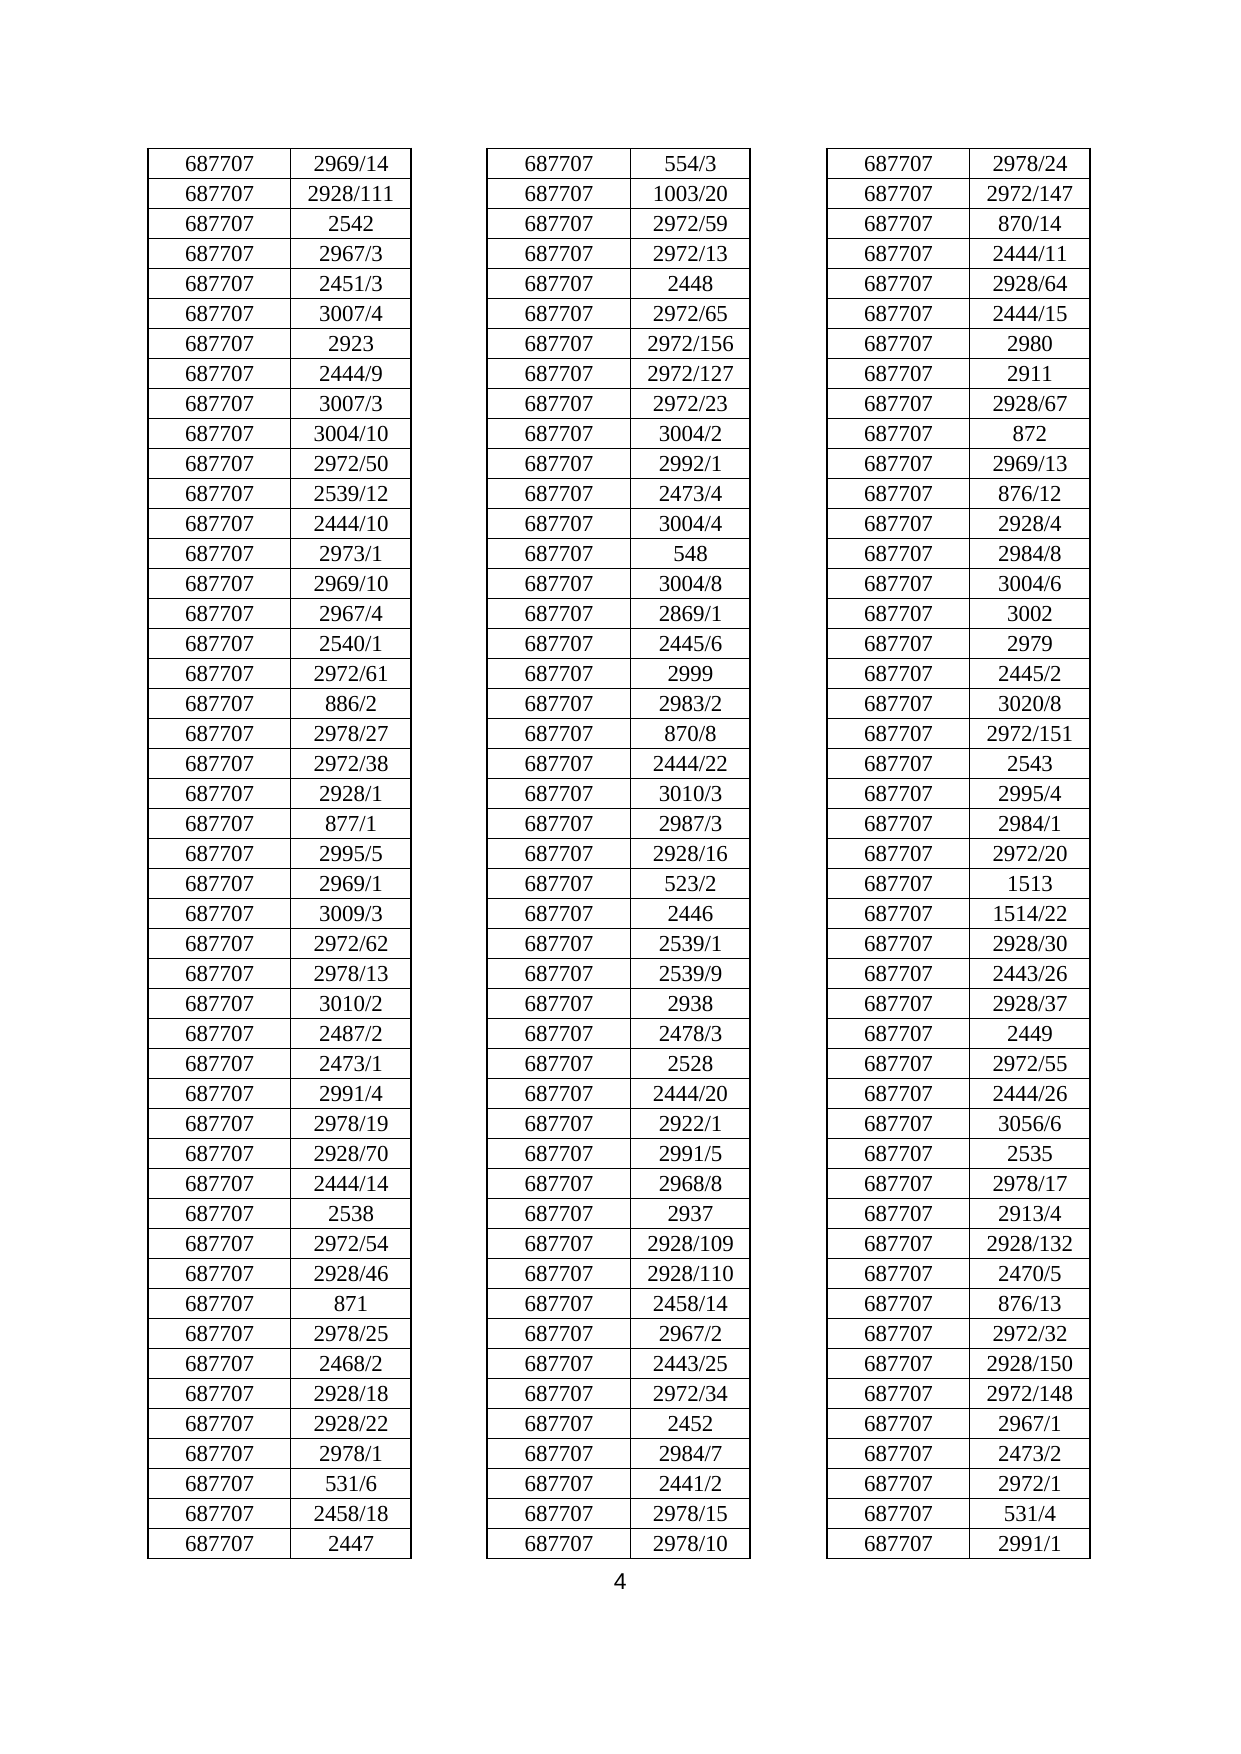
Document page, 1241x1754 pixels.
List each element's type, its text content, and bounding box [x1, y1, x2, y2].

table_cell 687707 [828, 839, 969, 868]
table_cell 687707 [828, 1109, 969, 1138]
table_cell 687707 [149, 1349, 290, 1378]
table_cell 687707 [488, 1079, 630, 1108]
table_cell 687707 [828, 689, 969, 718]
table_cell 687707 [488, 599, 630, 628]
table_cell 687707 [828, 269, 969, 298]
table_cell 2448 [631, 269, 749, 298]
table_cell 687707 [828, 1199, 969, 1228]
table_cell 876/13 [970, 1289, 1089, 1318]
table_cell 687707 [488, 629, 630, 658]
table_cell 687707 [828, 1289, 969, 1318]
table_cell 2444/15 [970, 299, 1089, 328]
table_cell 2473/4 [631, 479, 749, 508]
table_cell 2972/32 [970, 1319, 1089, 1348]
table_cell 2972/38 [291, 749, 410, 778]
table_cell 2452 [631, 1409, 749, 1438]
table_cell 2446 [631, 899, 749, 928]
table_cell 2972/23 [631, 389, 749, 418]
table_cell 876/12 [970, 479, 1089, 508]
table_cell 2972/50 [291, 449, 410, 478]
table_cell 2928/64 [970, 269, 1089, 298]
table_cell 687707 [828, 1169, 969, 1198]
table_cell 687707 [488, 1499, 630, 1528]
table_cell 687707 [488, 209, 630, 238]
table_cell 687707 [488, 239, 630, 268]
table_cell 2928/46 [291, 1259, 410, 1288]
table_cell 2978/17 [970, 1169, 1089, 1198]
table_cell 687707 [828, 209, 969, 238]
table_cell 687707 [828, 329, 969, 358]
table_cell 2473/2 [970, 1439, 1089, 1468]
table_cell 687707 [828, 809, 969, 838]
table_cell 2978/10 [631, 1529, 749, 1558]
table_cell 2928/67 [970, 389, 1089, 418]
table_cell 687707 [149, 269, 290, 298]
table_cell 2928/110 [631, 1259, 749, 1288]
table_cell 2972/127 [631, 359, 749, 388]
table_cell 3004/4 [631, 509, 749, 538]
table_cell 3007/4 [291, 299, 410, 328]
table_cell 2542 [291, 209, 410, 238]
table_cell 687707 [149, 899, 290, 928]
table_cell 531/6 [291, 1469, 410, 1498]
table_cell 2543 [970, 749, 1089, 778]
table_cell 2444/26 [970, 1079, 1089, 1108]
table_cell 2978/19 [291, 1109, 410, 1138]
table_cell 3009/3 [291, 899, 410, 928]
table_cell 687707 [488, 389, 630, 418]
table_cell 687707 [149, 1499, 290, 1528]
table_cell 3056/6 [970, 1109, 1089, 1138]
table_cell 870/14 [970, 209, 1089, 238]
table_cell 687707 [488, 1289, 630, 1318]
table_cell 687707 [488, 1109, 630, 1138]
table_cell 3004/2 [631, 419, 749, 448]
table_cell 687707 [828, 599, 969, 628]
table_cell 687707 [488, 1229, 630, 1258]
table_cell 687707 [488, 839, 630, 868]
table_cell 2969/13 [970, 449, 1089, 478]
table_cell 687707 [828, 479, 969, 508]
table_cell 2928/16 [631, 839, 749, 868]
table_cell 687707 [828, 419, 969, 448]
table_cell 687707 [828, 1469, 969, 1498]
table_cell 554/3 [631, 149, 749, 178]
table_cell 2445/2 [970, 659, 1089, 688]
table_cell 687707 [828, 719, 969, 748]
table_cell 687707 [149, 719, 290, 748]
table_cell 3020/8 [970, 689, 1089, 718]
table_cell 687707 [828, 239, 969, 268]
table_cell 2447 [291, 1529, 410, 1558]
table_cell 877/1 [291, 809, 410, 838]
table_cell 687707 [828, 779, 969, 808]
table_cell 687707 [149, 1079, 290, 1108]
table_cell 872 [970, 419, 1089, 448]
table_cell 2978/15 [631, 1499, 749, 1528]
table_cell 2451/3 [291, 269, 410, 298]
table_cell 687707 [828, 1139, 969, 1168]
table_cell 886/2 [291, 689, 410, 718]
table_cell 687707 [149, 569, 290, 598]
table_cell 2972/20 [970, 839, 1089, 868]
table_cell 2445/6 [631, 629, 749, 658]
table_cell 870/8 [631, 719, 749, 748]
table_cell 3004/10 [291, 419, 410, 448]
table_cell 687707 [149, 179, 290, 208]
table_cell 687707 [828, 989, 969, 1018]
table_cell 687707 [149, 689, 290, 718]
table_cell 2468/2 [291, 1349, 410, 1378]
table_cell 687707 [488, 1019, 630, 1048]
table_cell 2978/27 [291, 719, 410, 748]
table_cell 687707 [828, 389, 969, 418]
table_cell 2983/2 [631, 689, 749, 718]
table_cell 687707 [149, 1319, 290, 1348]
table_cell 687707 [149, 1049, 290, 1078]
table_cell 687707 [149, 1199, 290, 1228]
table_cell 2972/62 [291, 929, 410, 958]
table_cell 687707 [488, 809, 630, 838]
table_cell 687707 [828, 299, 969, 328]
table_cell 3004/6 [970, 569, 1089, 598]
table_cell 687707 [488, 719, 630, 748]
table_cell 2967/1 [970, 1409, 1089, 1438]
table_cell 687707 [828, 1049, 969, 1078]
table_cell 687707 [149, 1169, 290, 1198]
table_cell 687707 [488, 659, 630, 688]
table_cell 687707 [828, 629, 969, 658]
table_cell 2928/37 [970, 989, 1089, 1018]
table_cell 2967/3 [291, 239, 410, 268]
table_cell 2444/14 [291, 1169, 410, 1198]
table_cell 687707 [488, 1139, 630, 1168]
table_cell 687707 [488, 1439, 630, 1468]
table_cell 687707 [488, 929, 630, 958]
table_cell 2991/1 [970, 1529, 1089, 1558]
table_cell 687707 [149, 1409, 290, 1438]
table_cell 2991/5 [631, 1139, 749, 1168]
table_cell 2473/1 [291, 1049, 410, 1078]
table_cell 687707 [149, 1139, 290, 1168]
table_cell 2968/8 [631, 1169, 749, 1198]
table_cell 687707 [488, 1199, 630, 1228]
table_cell 3010/2 [291, 989, 410, 1018]
table_cell 687707 [488, 689, 630, 718]
table_cell 2928/70 [291, 1139, 410, 1168]
table_cell 687707 [149, 1379, 290, 1408]
table_cell 2978/13 [291, 959, 410, 988]
table_cell 687707 [488, 1469, 630, 1498]
table_cell 687707 [828, 1079, 969, 1108]
table_cell 687707 [149, 1259, 290, 1288]
table_cell 3004/8 [631, 569, 749, 598]
table_cell 548 [631, 539, 749, 568]
table_cell 1003/20 [631, 179, 749, 208]
table_cell 2539/1 [631, 929, 749, 958]
table_cell 2928/132 [970, 1229, 1089, 1258]
table_cell 2995/5 [291, 839, 410, 868]
table_cell 2984/8 [970, 539, 1089, 568]
table_cell 687707 [488, 479, 630, 508]
table_cell 687707 [828, 179, 969, 208]
table_cell 2973/1 [291, 539, 410, 568]
table_cell 687707 [149, 329, 290, 358]
table_cell 687707 [488, 1409, 630, 1438]
table_cell 687707 [488, 359, 630, 388]
table_cell 687707 [149, 779, 290, 808]
table_cell 687707 [488, 1049, 630, 1078]
table_cell 687707 [828, 449, 969, 478]
table_cell 687707 [149, 659, 290, 688]
table_cell 2984/7 [631, 1439, 749, 1468]
table_cell 687707 [828, 1229, 969, 1258]
table_cell 3007/3 [291, 389, 410, 418]
table_cell 687707 [488, 959, 630, 988]
table_cell 687707 [828, 509, 969, 538]
table_cell 687707 [488, 539, 630, 568]
table_cell 687707 [828, 1409, 969, 1438]
table_cell 2972/55 [970, 1049, 1089, 1078]
table_cell 2928/111 [291, 179, 410, 208]
table_cell 687707 [488, 449, 630, 478]
table_cell 687707 [149, 449, 290, 478]
table_cell 687707 [149, 1229, 290, 1258]
table_cell 687707 [488, 1319, 630, 1348]
table_cell 2911 [970, 359, 1089, 388]
table_cell 687707 [149, 479, 290, 508]
table_cell 2928/4 [970, 509, 1089, 538]
table_cell 687707 [149, 149, 290, 178]
table_cell 2937 [631, 1199, 749, 1228]
table_cell 687707 [149, 389, 290, 418]
table_cell 687707 [828, 359, 969, 388]
table_cell 2923 [291, 329, 410, 358]
table_cell 687707 [149, 1469, 290, 1498]
table_cell 687707 [149, 929, 290, 958]
table_cell 687707 [149, 1019, 290, 1048]
table_cell 687707 [149, 539, 290, 568]
table_cell 2449 [970, 1019, 1089, 1048]
table_cell 2540/1 [291, 629, 410, 658]
table_cell 687707 [149, 1439, 290, 1468]
table_cell 2978/25 [291, 1319, 410, 1348]
table_cell 687707 [488, 149, 630, 178]
table_cell 687707 [488, 779, 630, 808]
table_cell 2528 [631, 1049, 749, 1078]
table_cell 2444/10 [291, 509, 410, 538]
table_cell 687707 [828, 539, 969, 568]
table_cell 2928/150 [970, 1349, 1089, 1378]
table_cell 687707 [149, 359, 290, 388]
table_cell 687707 [488, 179, 630, 208]
table_cell 687707 [149, 419, 290, 448]
table_cell 2938 [631, 989, 749, 1018]
table_cell 2972/54 [291, 1229, 410, 1258]
table_cell 687707 [149, 959, 290, 988]
table_cell 687707 [828, 869, 969, 898]
table_cell 2972/147 [970, 179, 1089, 208]
table_cell 2444/11 [970, 239, 1089, 268]
table_cell 2969/14 [291, 149, 410, 178]
table_cell 687707 [149, 869, 290, 898]
table_cell 2444/22 [631, 749, 749, 778]
table_cell 687707 [149, 809, 290, 838]
table_cell 687707 [828, 749, 969, 778]
table_cell 2999 [631, 659, 749, 688]
table_cell 2978/1 [291, 1439, 410, 1468]
table_cell 687707 [149, 839, 290, 868]
table_cell 2539/9 [631, 959, 749, 988]
table_cell 2967/2 [631, 1319, 749, 1348]
table_cell 1514/22 [970, 899, 1089, 928]
table_cell 687707 [828, 1499, 969, 1528]
table_cell 687707 [828, 569, 969, 598]
table_cell 687707 [828, 959, 969, 988]
table_cell 2444/20 [631, 1079, 749, 1108]
table_cell 2972/61 [291, 659, 410, 688]
table_cell 2443/26 [970, 959, 1089, 988]
table_cell 687707 [488, 299, 630, 328]
table_cell 2987/3 [631, 809, 749, 838]
table_cell 687707 [828, 149, 969, 178]
table_cell 2972/156 [631, 329, 749, 358]
table_cell 687707 [828, 659, 969, 688]
table_cell 687707 [828, 1529, 969, 1558]
table_cell 687707 [488, 1349, 630, 1378]
table_cell 2984/1 [970, 809, 1089, 838]
table_cell 2992/1 [631, 449, 749, 478]
table_cell 2978/24 [970, 149, 1089, 178]
table_cell 3010/3 [631, 779, 749, 808]
table_cell 2928/109 [631, 1229, 749, 1258]
table_cell 2458/14 [631, 1289, 749, 1318]
table_cell 2967/4 [291, 599, 410, 628]
table_cell 2972/65 [631, 299, 749, 328]
table_cell 2869/1 [631, 599, 749, 628]
table_cell 2972/34 [631, 1379, 749, 1408]
table_cell 687707 [828, 1439, 969, 1468]
table_cell 2928/18 [291, 1379, 410, 1408]
table_cell 687707 [488, 1169, 630, 1198]
table_cell 687707 [828, 1019, 969, 1048]
table_cell 2470/5 [970, 1259, 1089, 1288]
table_cell 687707 [828, 1349, 969, 1378]
table_cell 2441/2 [631, 1469, 749, 1498]
table_cell 3002 [970, 599, 1089, 628]
table_cell 687707 [828, 929, 969, 958]
table_cell 687707 [488, 569, 630, 598]
table_cell 2928/30 [970, 929, 1089, 958]
table_cell 2972/59 [631, 209, 749, 238]
table_cell 2538 [291, 1199, 410, 1228]
table_cell 2969/10 [291, 569, 410, 598]
table_cell 687707 [149, 749, 290, 778]
table_cell 687707 [149, 209, 290, 238]
table_cell 2980 [970, 329, 1089, 358]
table_cell 2444/9 [291, 359, 410, 388]
table_cell 687707 [149, 1529, 290, 1558]
table_cell 687707 [149, 299, 290, 328]
table_cell 687707 [828, 899, 969, 928]
table_cell 2487/2 [291, 1019, 410, 1048]
table_cell 687707 [149, 599, 290, 628]
table_cell 2972/148 [970, 1379, 1089, 1408]
table_cell 687707 [488, 1259, 630, 1288]
table_cell 2969/1 [291, 869, 410, 898]
table_cell 2535 [970, 1139, 1089, 1168]
table_cell 687707 [488, 509, 630, 538]
table_cell 2991/4 [291, 1079, 410, 1108]
table_cell 531/4 [970, 1499, 1089, 1528]
table_cell 687707 [488, 749, 630, 778]
table_cell 2922/1 [631, 1109, 749, 1138]
table_cell 687707 [488, 989, 630, 1018]
table_cell 687707 [488, 419, 630, 448]
table_cell 2478/3 [631, 1019, 749, 1048]
table_cell 871 [291, 1289, 410, 1318]
table_cell 2913/4 [970, 1199, 1089, 1228]
table_cell 687707 [828, 1319, 969, 1348]
table_cell 2539/12 [291, 479, 410, 508]
table_cell 687707 [149, 629, 290, 658]
table_cell 523/2 [631, 869, 749, 898]
table_cell 2972/13 [631, 239, 749, 268]
table_cell 687707 [488, 899, 630, 928]
table_cell 687707 [149, 239, 290, 268]
table_cell 687707 [488, 1379, 630, 1408]
table_cell 687707 [488, 329, 630, 358]
table_cell 687707 [488, 269, 630, 298]
table_cell 2443/25 [631, 1349, 749, 1378]
table_cell 2458/18 [291, 1499, 410, 1528]
table_cell 687707 [828, 1259, 969, 1288]
table_cell 2979 [970, 629, 1089, 658]
table_cell 2995/4 [970, 779, 1089, 808]
table_cell 1513 [970, 869, 1089, 898]
table_cell 687707 [488, 1529, 630, 1558]
table_cell 687707 [488, 869, 630, 898]
table_cell 687707 [149, 1289, 290, 1318]
table_cell 687707 [149, 509, 290, 538]
table_cell 687707 [149, 1109, 290, 1138]
table_cell 2972/151 [970, 719, 1089, 748]
table_cell 2972/1 [970, 1469, 1089, 1498]
table_cell 2928/22 [291, 1409, 410, 1438]
table_cell 687707 [149, 989, 290, 1018]
table_cell 687707 [828, 1379, 969, 1408]
table_cell 2928/1 [291, 779, 410, 808]
